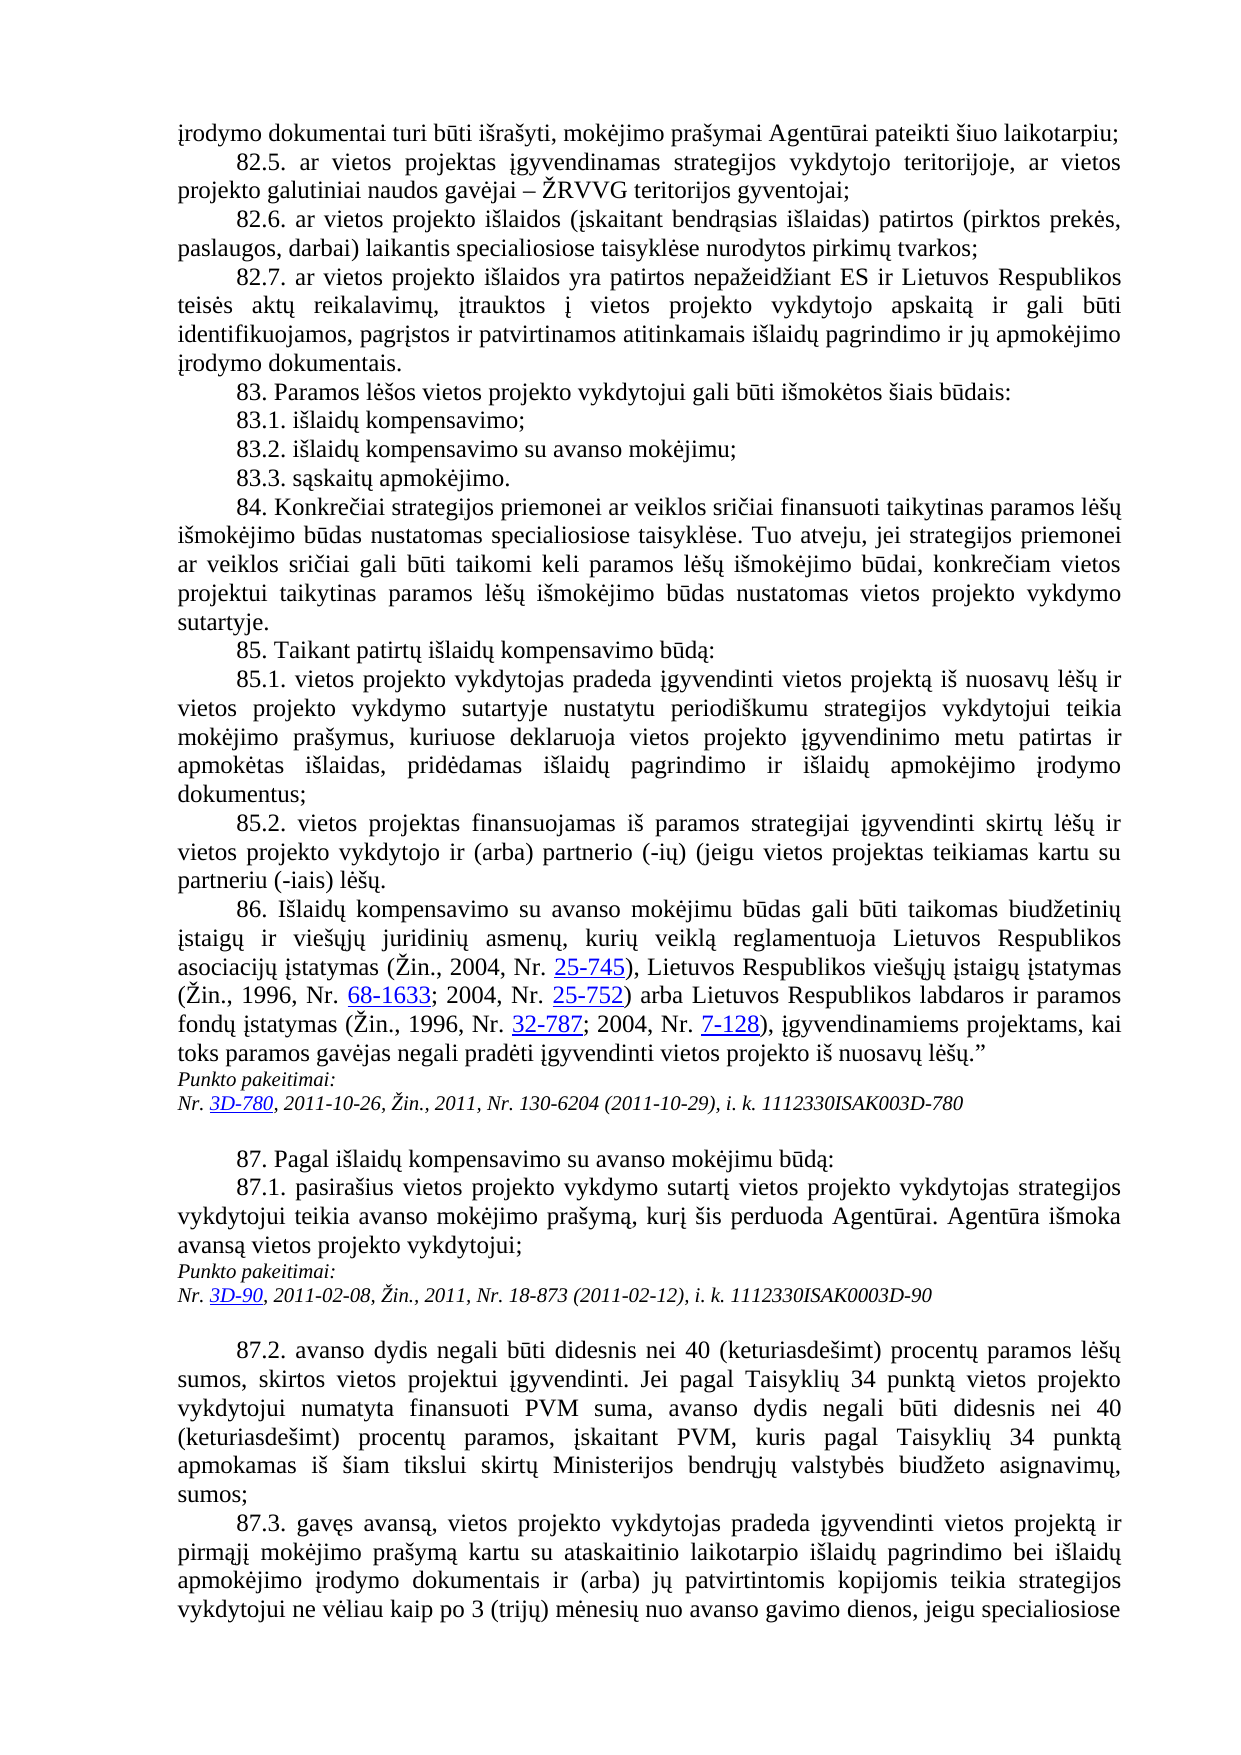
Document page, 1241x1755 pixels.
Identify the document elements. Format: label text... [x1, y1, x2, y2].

text 85.2. vietos projektas finansuojamas iš paramos strategijai įgyvendinti skirtų lėšų ir vietos projekto vykdytojo ir (arba) partnerio (-ių) (jeigu vietos projektas teikiamas kartu su partneriu (-iais) lėšų. [177, 808, 1122, 894]
text 83.1. išlaidų kompensavimo; [177, 406, 1122, 434]
text 82.7. ar vietos projekto išlaidos yra patirtos nepažeidžiant ES ir Lietuvos Respublikos teisės aktų reikalavimų, įtrauktos į vietos projekto vykdytojo apskaitą ir gali būti identifikuojamos, pagrįstos ir patvirtinamos atitinkamais išlaidų pagrindimo ir jų apmokėjimo įrodymo dokumentais. [177, 262, 1122, 377]
text 85. Taikant patirtų išlaidų kompensavimo būdą: [177, 636, 1122, 664]
text Nr. 3D-90, 2011-02-08, Žin., 2011, Nr. 18-873 (2011-02-12), i. k. 1112330ISAK0003D-90 [177, 1283, 1122, 1307]
text 87.1. pasirašius vietos projekto vykdymo sutartį vietos projekto vykdytojas strategijos vykdytojui teikia avanso mokėjimo prašymą, kurį šis perduoda Agentūrai. Agentūra išmoka avansą vietos projekto vykdytojui; [177, 1172, 1122, 1259]
text 87. Pagal išlaidų kompensavimo su avanso mokėjimu būdą: [177, 1144, 1122, 1172]
text 84. Konkrečiai strategijos priemonei ar veiklos sričiai finansuoti taikytinas paramos lėšų išmokėjimo būdas nustatomas specialiosiose taisyklėse. Tuo atveju, jei strategijos priemonei ar veiklos sričiai gali būti taikomi keli paramos lėšų išmokėjimo būdai, konkrečiam vietos projektui taikytinas paramos lėšų išmokėjimo būdas nustatomas vietos projekto vykdymo sutartyje. [177, 492, 1122, 636]
text 87.2. avanso dydis negali būti didesnis nei 40 (keturiasdešimt) procentų paramos lėšų sumos, skirtos vietos projektui įgyvendinti. Jei pagal Taisyklių 34 punktą vietos projekto vykdytojui numatyta finansuoti PVM suma, avanso dydis negali būti didesnis nei 40 (keturiasdešimt) procentų paramos, įskaitant PVM, kuris pagal Taisyklių 34 punktą apmokamas iš šiam tikslui skirtų Ministerijos bendrųjų valstybės biudžeto asignavimų, sumos; [177, 1336, 1122, 1508]
text 85.1. vietos projekto vykdytojas pradeda įgyvendinti vietos projektą iš nuosavų lėšų ir vietos projekto vykdymo sutartyje nustatytu periodiškumu strategijos vykdytojui teikia mokėjimo prašymus, kuriuose deklaruoja vietos projekto įgyvendinimo metu patirtas ir apmokėtas išlaidas, pridėdamas išlaidų pagrindimo ir išlaidų apmokėjimo įrodymo dokumentus; [177, 664, 1122, 808]
text įrodymo dokumentai turi būti išrašyti, mokėjimo prašymai Agentūrai pateikti šiuo laikotarpiu; [177, 118, 1122, 147]
text Punkto pakeitimai: [177, 1259, 1122, 1283]
text Punkto pakeitimai: [177, 1067, 1122, 1091]
text 83. Paramos lėšos vietos projekto vykdytojui gali būti išmokėtos šiais būdais: [177, 377, 1122, 406]
text 86. Išlaidų kompensavimo su avanso mokėjimu būdas gali būti taikomas biudžetinių įstaigų ir viešųjų juridinių asmenų, kurių veiklą reglamentuoja Lietuvos Respublikos asociacijų įstatymas (Žin., 2004, Nr. 25-745), Lietuvos Respublikos viešųjų įstaigų įstatymas (Žin., 1996, Nr. 68-1633; 2004, Nr. 25-752) arba Lietuvos Respublikos labdaros ir paramos fondų įstatymas (Žin., 1996, Nr. 32-787; 2004, Nr. 7-128), įgyvendinamiems projektams, kai toks paramos gavėjas negali pradėti įgyvendinti vietos projekto iš nuosavų lėšų.” [177, 894, 1122, 1067]
text Nr. 3D-780, 2011-10-26, Žin., 2011, Nr. 130-6204 (2011-10-29), i. k. 1112330ISAK003D-780 [177, 1091, 1122, 1115]
text 82.5. ar vietos projektas įgyvendinamas strategijos vykdytojo teritorijoje, ar vietos projekto galutiniai naudos gavėjai – ŽRVVG teritorijos gyventojai; [177, 147, 1122, 204]
text 87.3. gavęs avansą, vietos projekto vykdytojas pradeda įgyvendinti vietos projektą ir pirmąjį mokėjimo prašymą kartu su ataskaitinio laikotarpio išlaidų pagrindimo bei išlaidų apmokėjimo įrodymo dokumentais ir (arba) jų patvirtintomis kopijomis teikia strategijos vykdytojui ne vėliau kaip po 3 (trijų) mėnesių nuo avanso gavimo dienos, jeigu specialiosiose [177, 1508, 1122, 1623]
text 82.6. ar vietos projekto išlaidos (įskaitant bendrąsias išlaidas) patirtos (pirktos prekės, paslaugos, darbai) laikantis specialiosiose taisyklėse nurodytos pirkimų tvarkos; [177, 204, 1122, 262]
text 83.2. išlaidų kompensavimo su avanso mokėjimu; [177, 434, 1122, 463]
text 83.3. sąskaitų apmokėjimo. [177, 463, 1122, 492]
